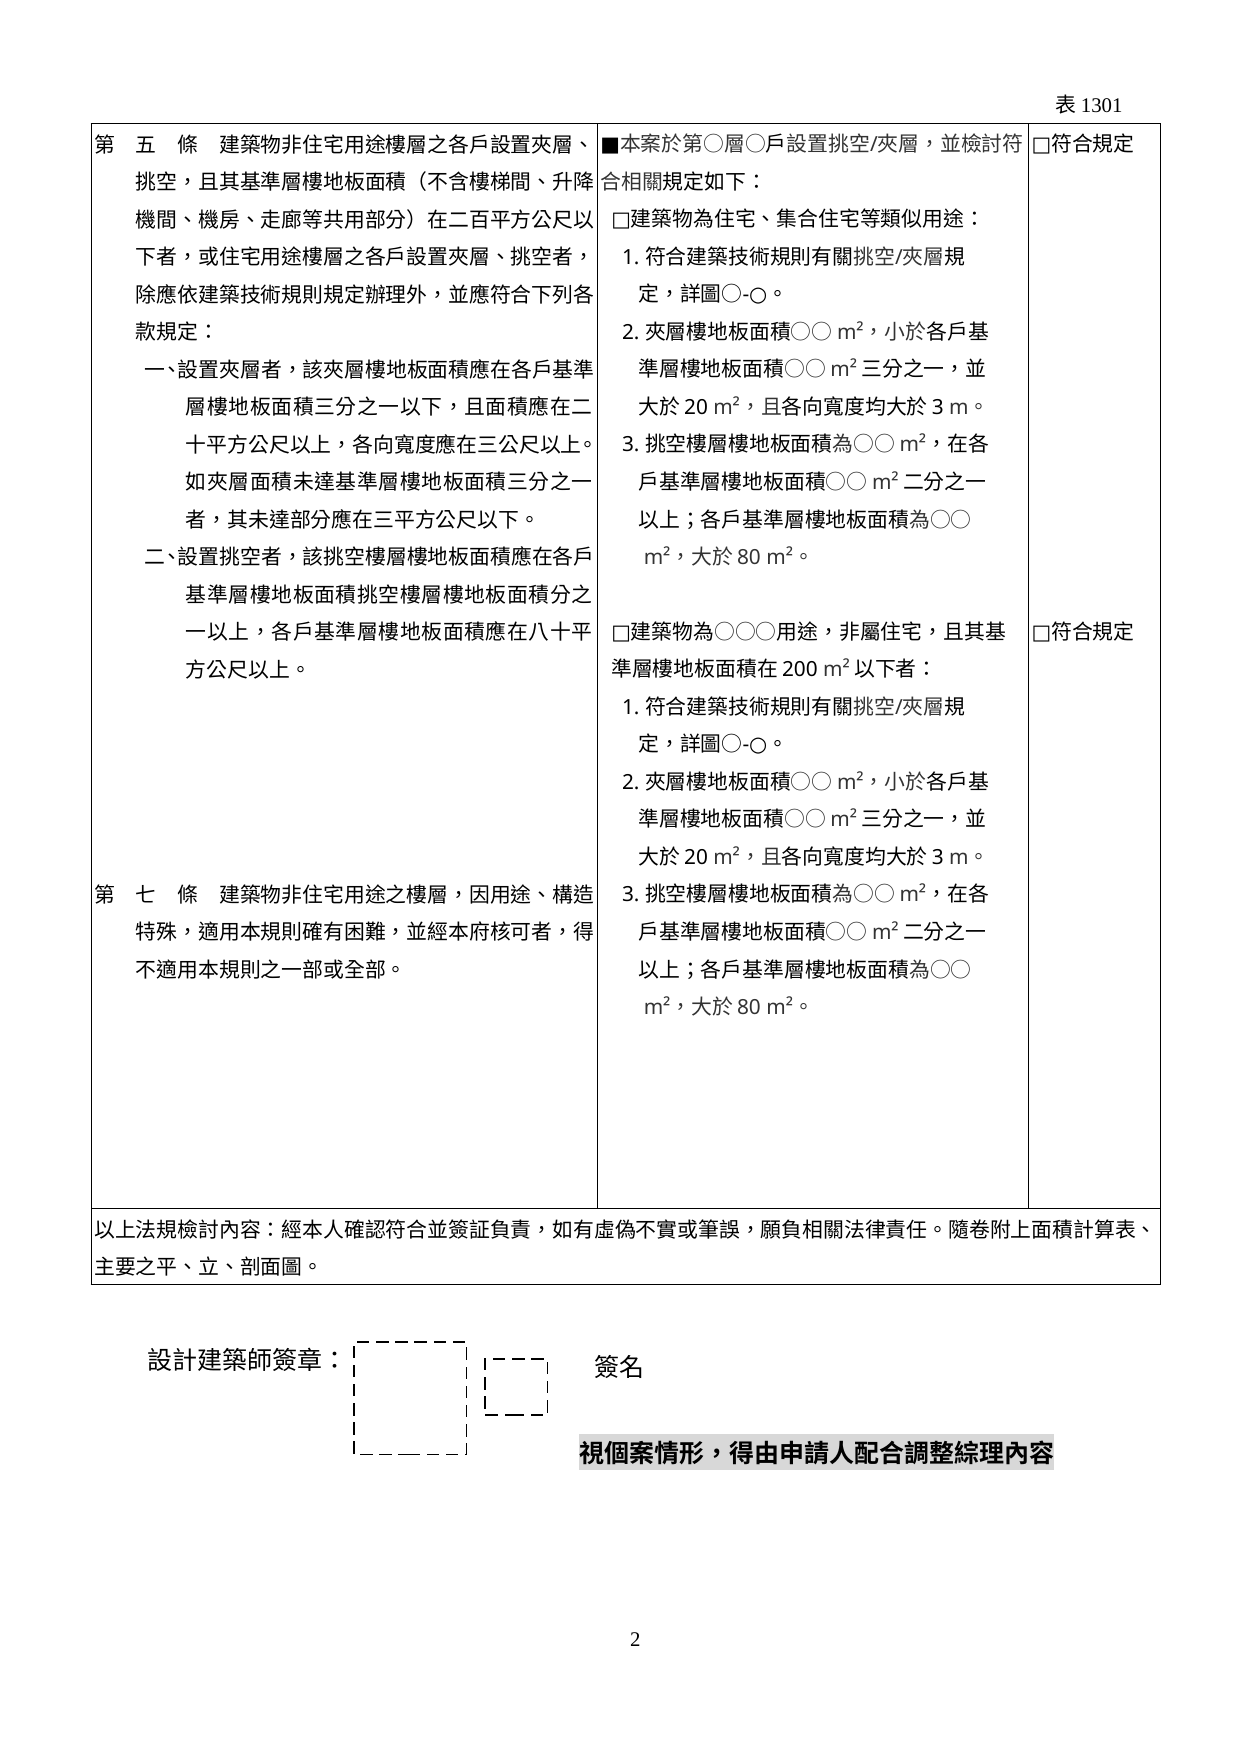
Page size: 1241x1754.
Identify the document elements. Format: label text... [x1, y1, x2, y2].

table_cell 以上法規檢討內容：經本人確認符合並簽証負責，如有虛偽不實或筆誤，願負相關法律責任。隨卷附上面積計算表、主要之平、立、剖面圖。 [92, 1209, 1160, 1284]
table_cell 第 五 條 建築物非住宅用途樓層之各戶設置夾層、挑空，且其基準層樓地板面積（不含樓梯間、升降機間、機房、走廊等共用部分）在二百平方公尺以下者，或住宅用途樓層之各戶設置夾層、挑空者，除應依建築技術規則規定辦理外，並應符合下列各款規定： 一、設置夾層者，該夾層樓地板面積應在各戶基準層樓地板面積三分之一以下，且面積應在二十平方公尺以上，各向寬度應在三公尺以上。如夾層面積未達基準層樓地板面積三分之一者，其未達部分應在三平方公尺以下。 二、設置挑空者，該挑空樓層樓地板面積應在各戶基準層樓地板面積挑空樓層樓地板面積分之一以上，各戶基準層樓地板面積應在八十平方公尺以上。 第 七 條 建築物非住宅用途之樓層，因用途、構造特殊，適用本規則確有困難，並經本府核可者，得不適用本規則之一部或全部。 [92, 124, 597, 1208]
text 簽名 [594, 1348, 743, 1384]
text 設計建築師簽章： [148, 1340, 1072, 1416]
table_cell ■本案於第○層○戶設置挑空/夾層，並檢討符合相關規定如下： □建築物為住宅、集合住宅等類似用途： 1. 符合建築技術規則有關挑空/夾層規 定，詳圖○-○。 2. 夾層樓地板面積○○ m²，小於各戶基 準層樓地板面積○○ m²三分之一，並 大於20 m²，且各向寬度均大於3 m。 3. 挑空樓層樓地板面積為○○ m²，在各 戶基準層樓地板面積○○ m²二分之一 以上；各戶基準層樓地板面積為○○ m²，大於80 m²。 □建築物為○○○用途，非屬住宅，且其基 準層樓地板面積在200 m²以下者： 1. 符合建築技術規則有關挑空/夾層規 定，詳圖○-○。 2. 夾層樓地板面積○○ m²，小於各戶基 準層樓地板面積○○ m²三分之一，並 大於20 m²，且各向寬度均大於3 m。 3. 挑空樓層樓地板面積為○○ m²，在各 戶基準層樓地板面積○○ m²二分之一 以上；各戶基準層樓地板面積為○○ m²，大於80 m²。 [598, 124, 1028, 1208]
table_cell □符合規定 □符合規定 [1029, 124, 1160, 1208]
text 視個案情形，得由申請人配合調整綜理內容 [579, 1434, 1160, 1470]
text [579, 1470, 1160, 1509]
